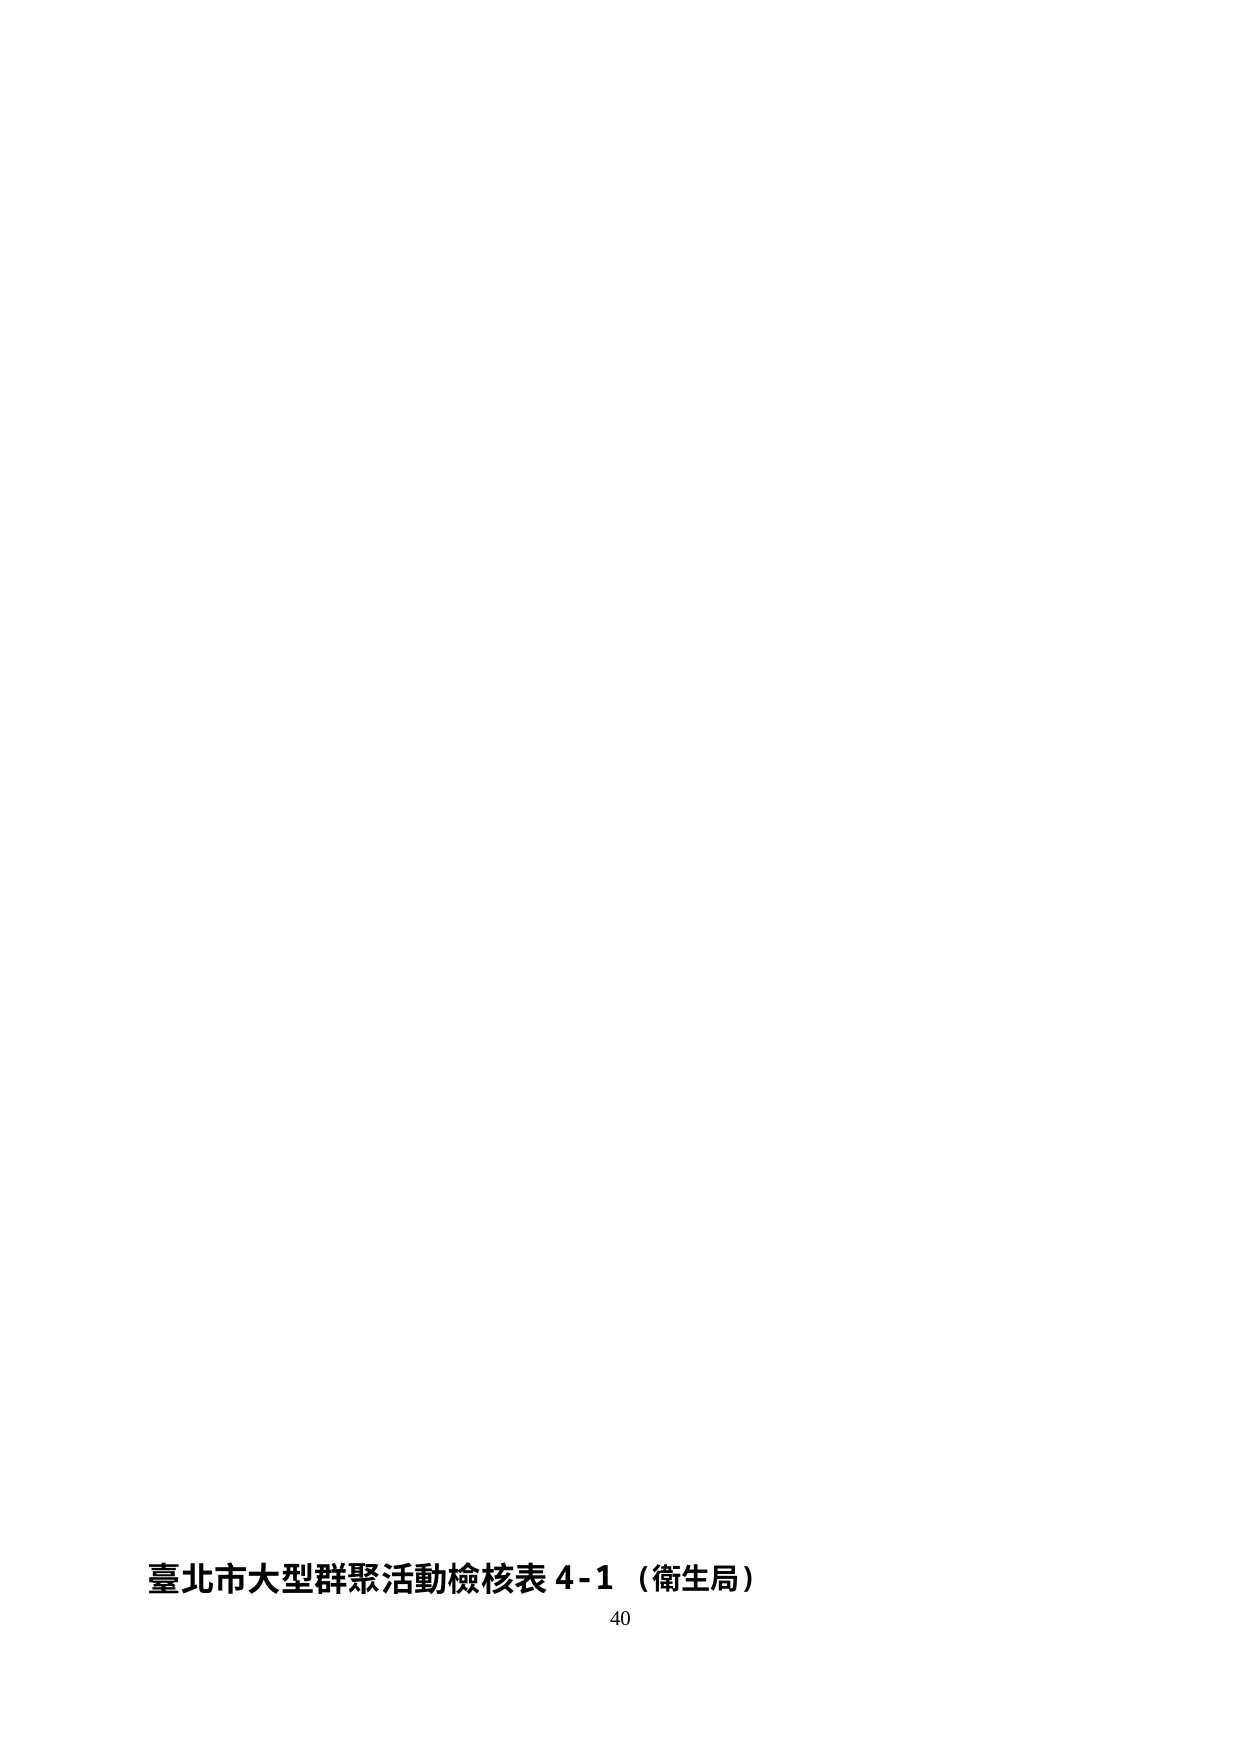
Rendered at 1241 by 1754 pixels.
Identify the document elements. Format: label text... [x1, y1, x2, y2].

text 臺北市大型群聚活動檢核表4-1 (衛生局) [148, 1535, 1093, 1597]
